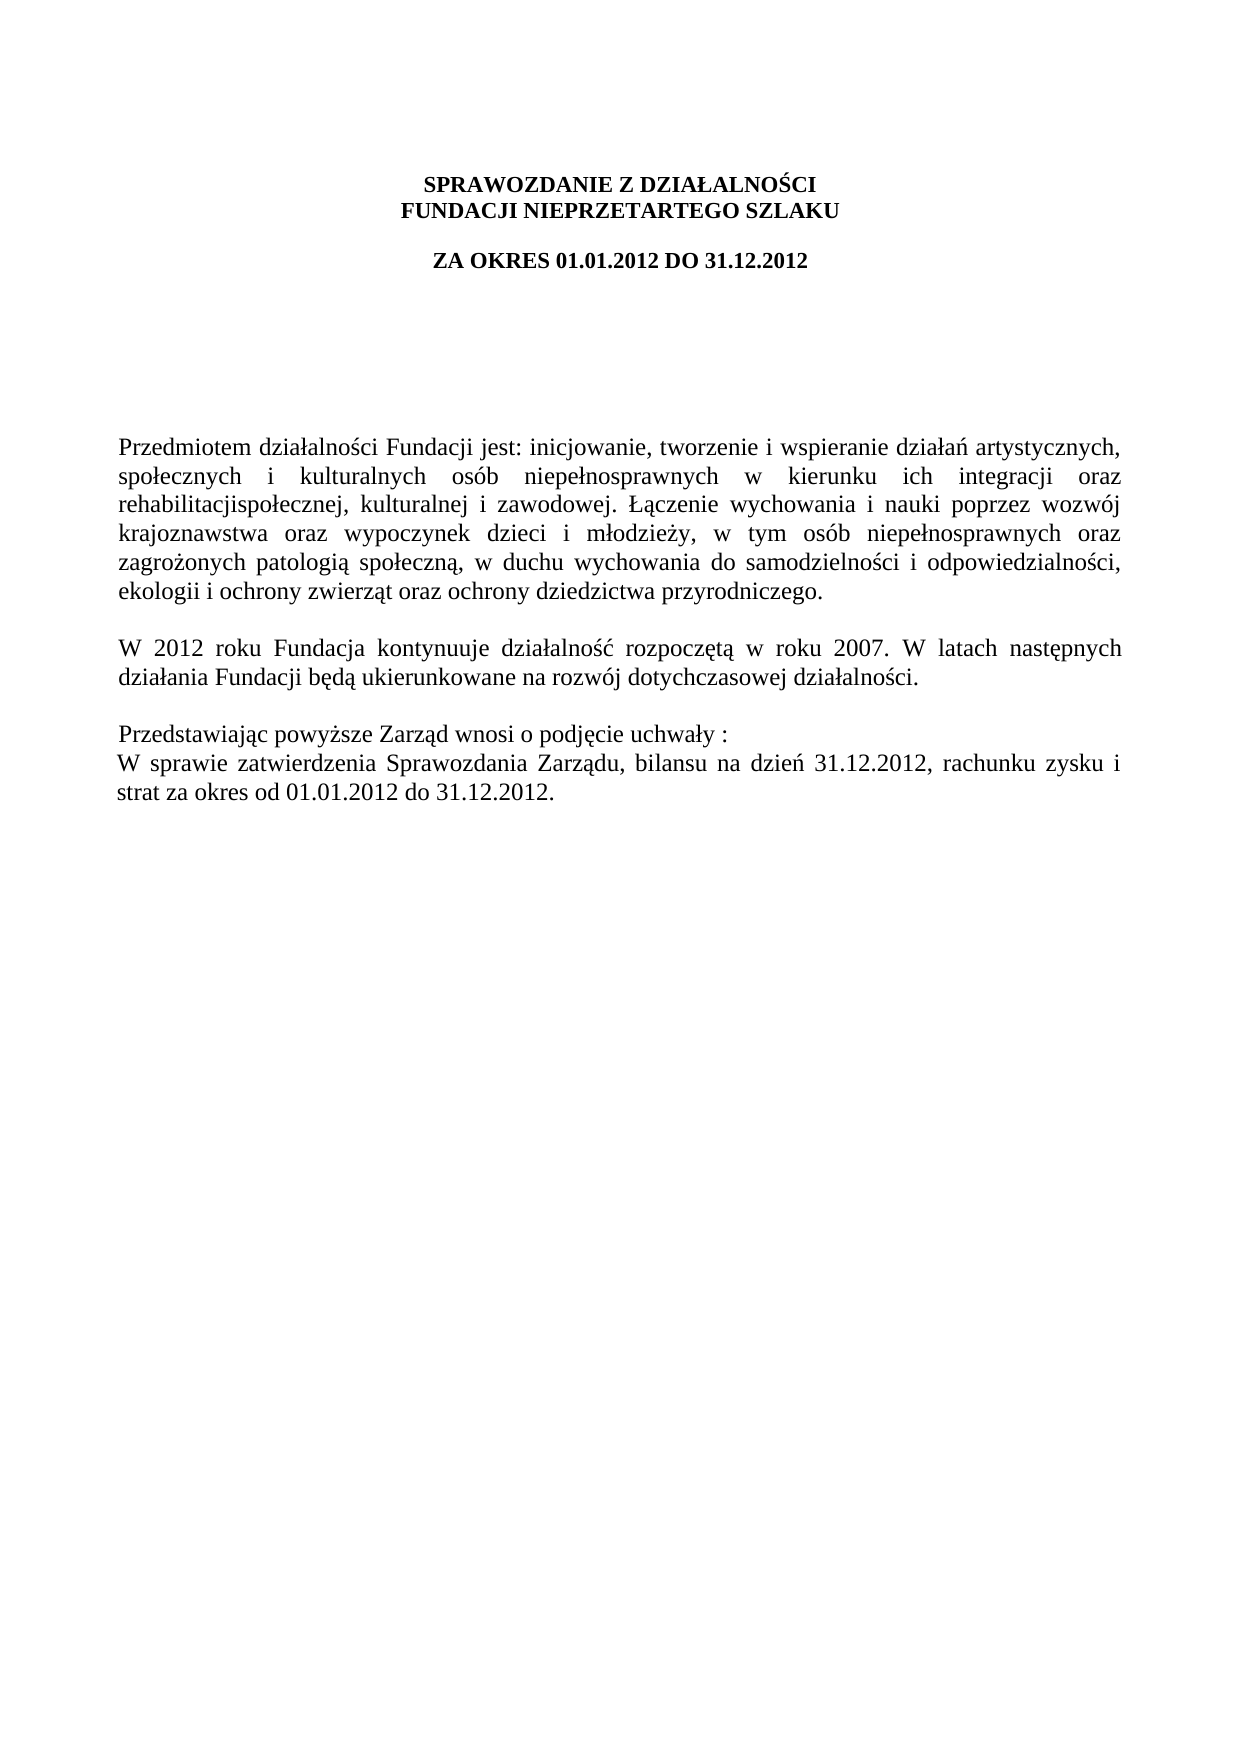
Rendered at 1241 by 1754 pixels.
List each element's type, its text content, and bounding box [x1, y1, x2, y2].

text Przedstawiając powyższe Zarząd wnosi o podjęcie uchwały : [118, 719, 1122, 748]
text ZA OKRES 01.01.2012 DO 31.12.2012 [118, 248, 1122, 274]
text W sprawie zatwierdzenia Sprawozdania Zarządu, bilansu na dzień 31.12.2012, rachunku zysku i strat za okres od 01.01.2012 do 31.12.2012. [117, 748, 1122, 806]
text SPRAWOZDANIE Z DZIAŁALNOŚCI [118, 171, 1122, 197]
text W 2012 roku Fundacja kontynuuje działalność rozpoczętą w roku 2007. W latach następnych działania Fundacji będą ukierunkowane na rozwój dotychczasowej działalności. [118, 633, 1122, 691]
text FUNDACJI NIEPRZETARTEGO SZLAKU [118, 197, 1122, 223]
text Przedmiotem działalności Fundacji jest: inicjowanie, tworzenie i wspieranie działań artystycznych, społecznych i kulturalnych osób niepełnosprawnych w kierunku ich integracji oraz rehabilitacjispołecznej, kulturalnej i zawodowej. Łączenie wychowania i nauki poprzez wozwój krajoznawstwa oraz wypoczynek dzieci i młodzieży, w tym osób niepełnosprawnych oraz zagrożonych patologią społeczną, w duchu wychowania do samodzielności i odpowiedzialności, ekologii i ochrony zwierząt oraz ochrony dziedzictwa przyrodniczego. [118, 432, 1122, 604]
